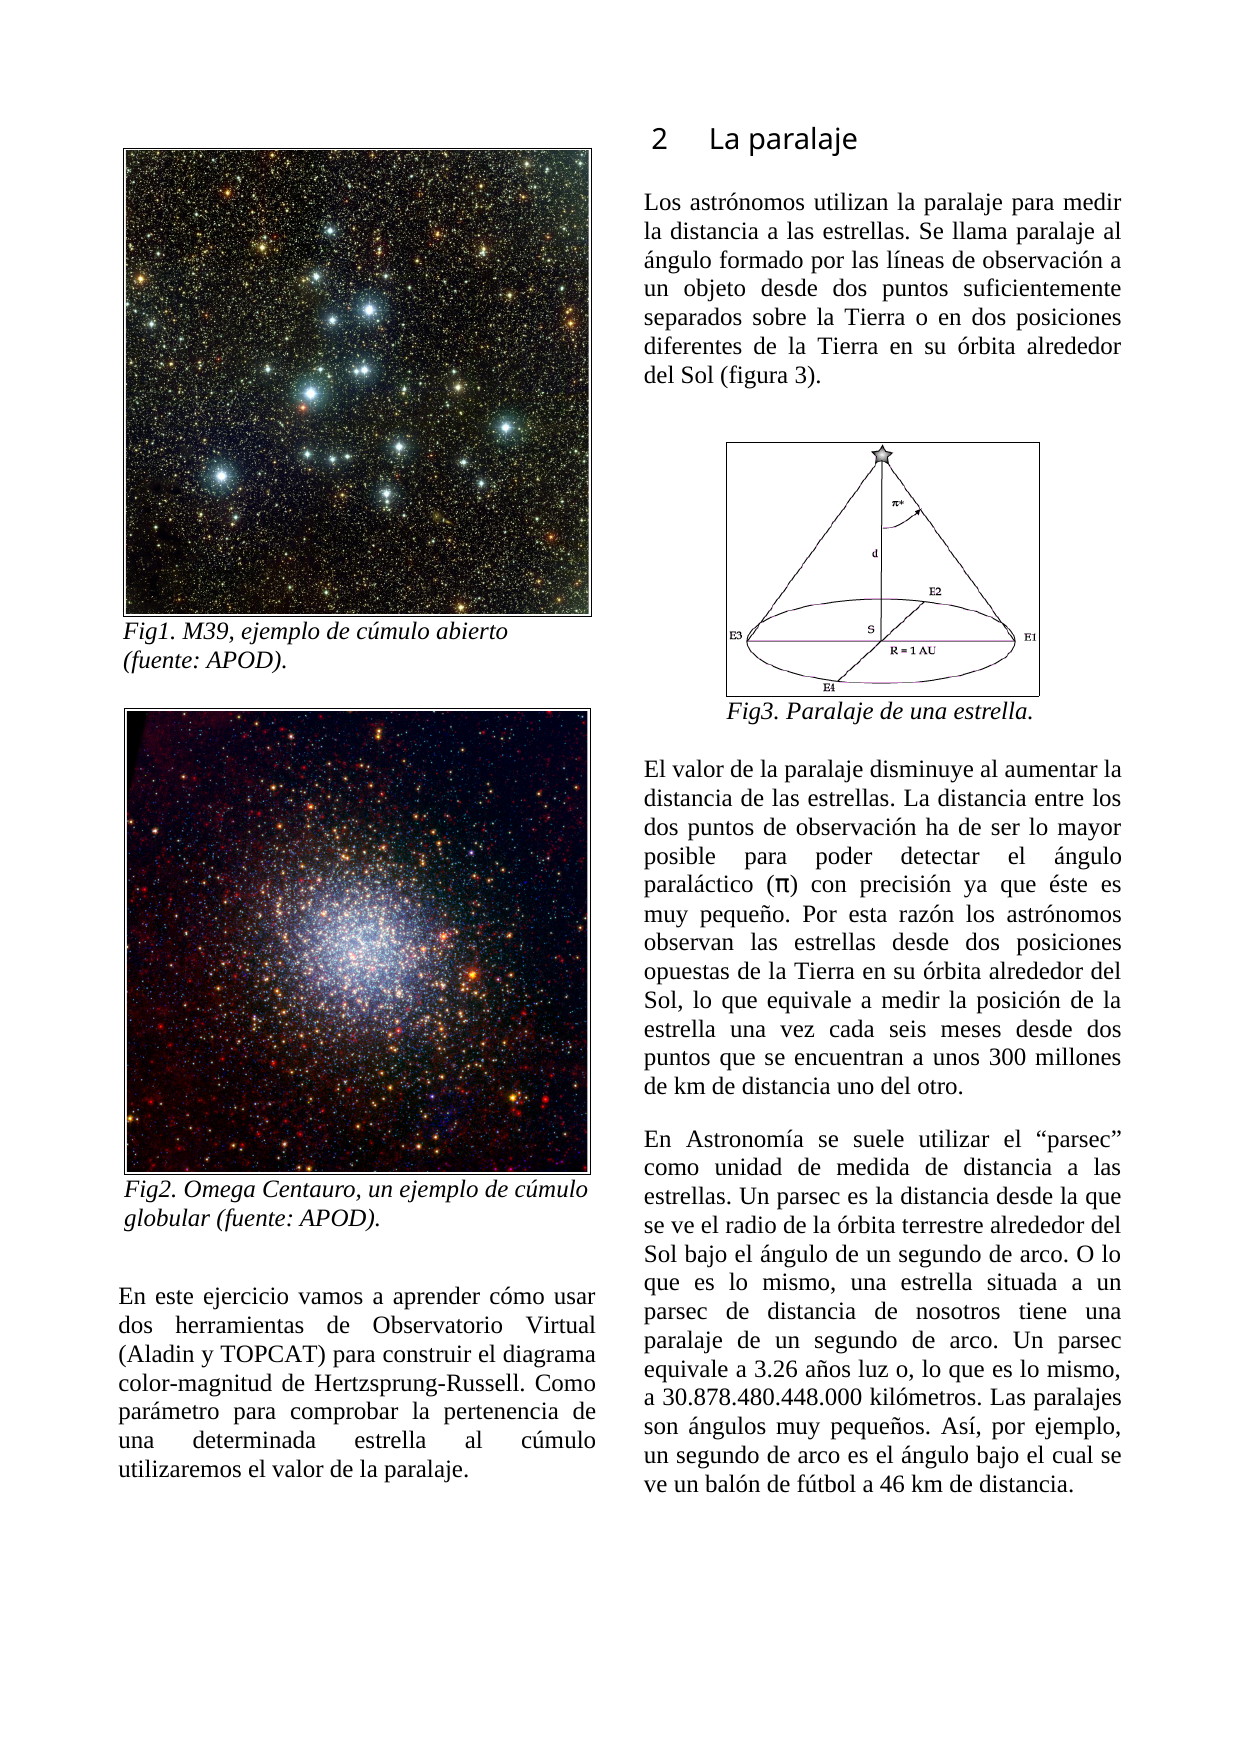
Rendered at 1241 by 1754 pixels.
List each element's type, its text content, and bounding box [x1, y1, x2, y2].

text Fig2. Omega Centauro, un ejemplo de cúmulo globular (fuente: APOD). [124, 1175, 591, 1232]
text Fig1. M39, ejemplo de cúmulo abierto (fuente: APOD). [123, 617, 592, 674]
picture [125, 150, 589, 614]
text Fig3. Paralaje de una estrella. [726, 697, 1039, 725]
picture [729, 444, 1037, 694]
picture [126, 711, 588, 1172]
title La paralaje [644, 118, 1122, 158]
text El valor de la paralaje disminuye al aumentar la distancia de las estrellas. La distancia entre los dos puntos de observación ha de ser lo mayor posible para poder detectar el ángulo paraláctico (π) con precisión ya que éste es muy pequeño. Por esta razón los astrónomos observan las estrellas desde dos posiciones opuestas de la Tierra en su órbita alrededor del Sol, lo que equivale a medir la posición de la estrella una vez cada seis meses desde dos puntos que se encuentran a unos 300 millones de km de distancia uno del otro. [644, 412, 1122, 1100]
text En este ejercicio vamos a aprender cómo usar dos herramientas de Observatorio Virtual (Aladin y TOPCAT) para construir el diagrama color-magnitud de Hertzsprung-Russell. Como parámetro para comprobar la pertenencia de una determinada estrella al cúmulo utilizaremos el valor de la paralaje. [118, 756, 596, 1483]
text Los astrónomos utilizan la paralaje para medir la distancia a las estrellas. Se llama paralaje al ángulo formado por las líneas de observación a un objeto desde dos puntos suficientemente separados sobre la Tierra o en dos posiciones diferentes de la Tierra en su órbita alrededor del Sol (figura 3). [644, 187, 1122, 388]
text En Astronomía se suele utilizar el “parsec” como unidad de medida de distancia a las estrellas. Un parsec es la distancia desde la que se ve el radio de la órbita terrestre alrededor del Sol bajo el ángulo de un segundo de arco. O lo que es lo mismo, una estrella situada a un parsec de distancia de nosotros tiene una paralaje de un segundo de arco. Un parsec equivale a 3.26 años luz o, lo que es lo mismo, a 30.878.480.448.000 kilómetros. Las paralajes son ángulos muy pequeños. Así, por ejemplo, un segundo de arco es el ángulo bajo el cual se ve un balón de fútbol a 46 km de distancia. [644, 1124, 1122, 1497]
